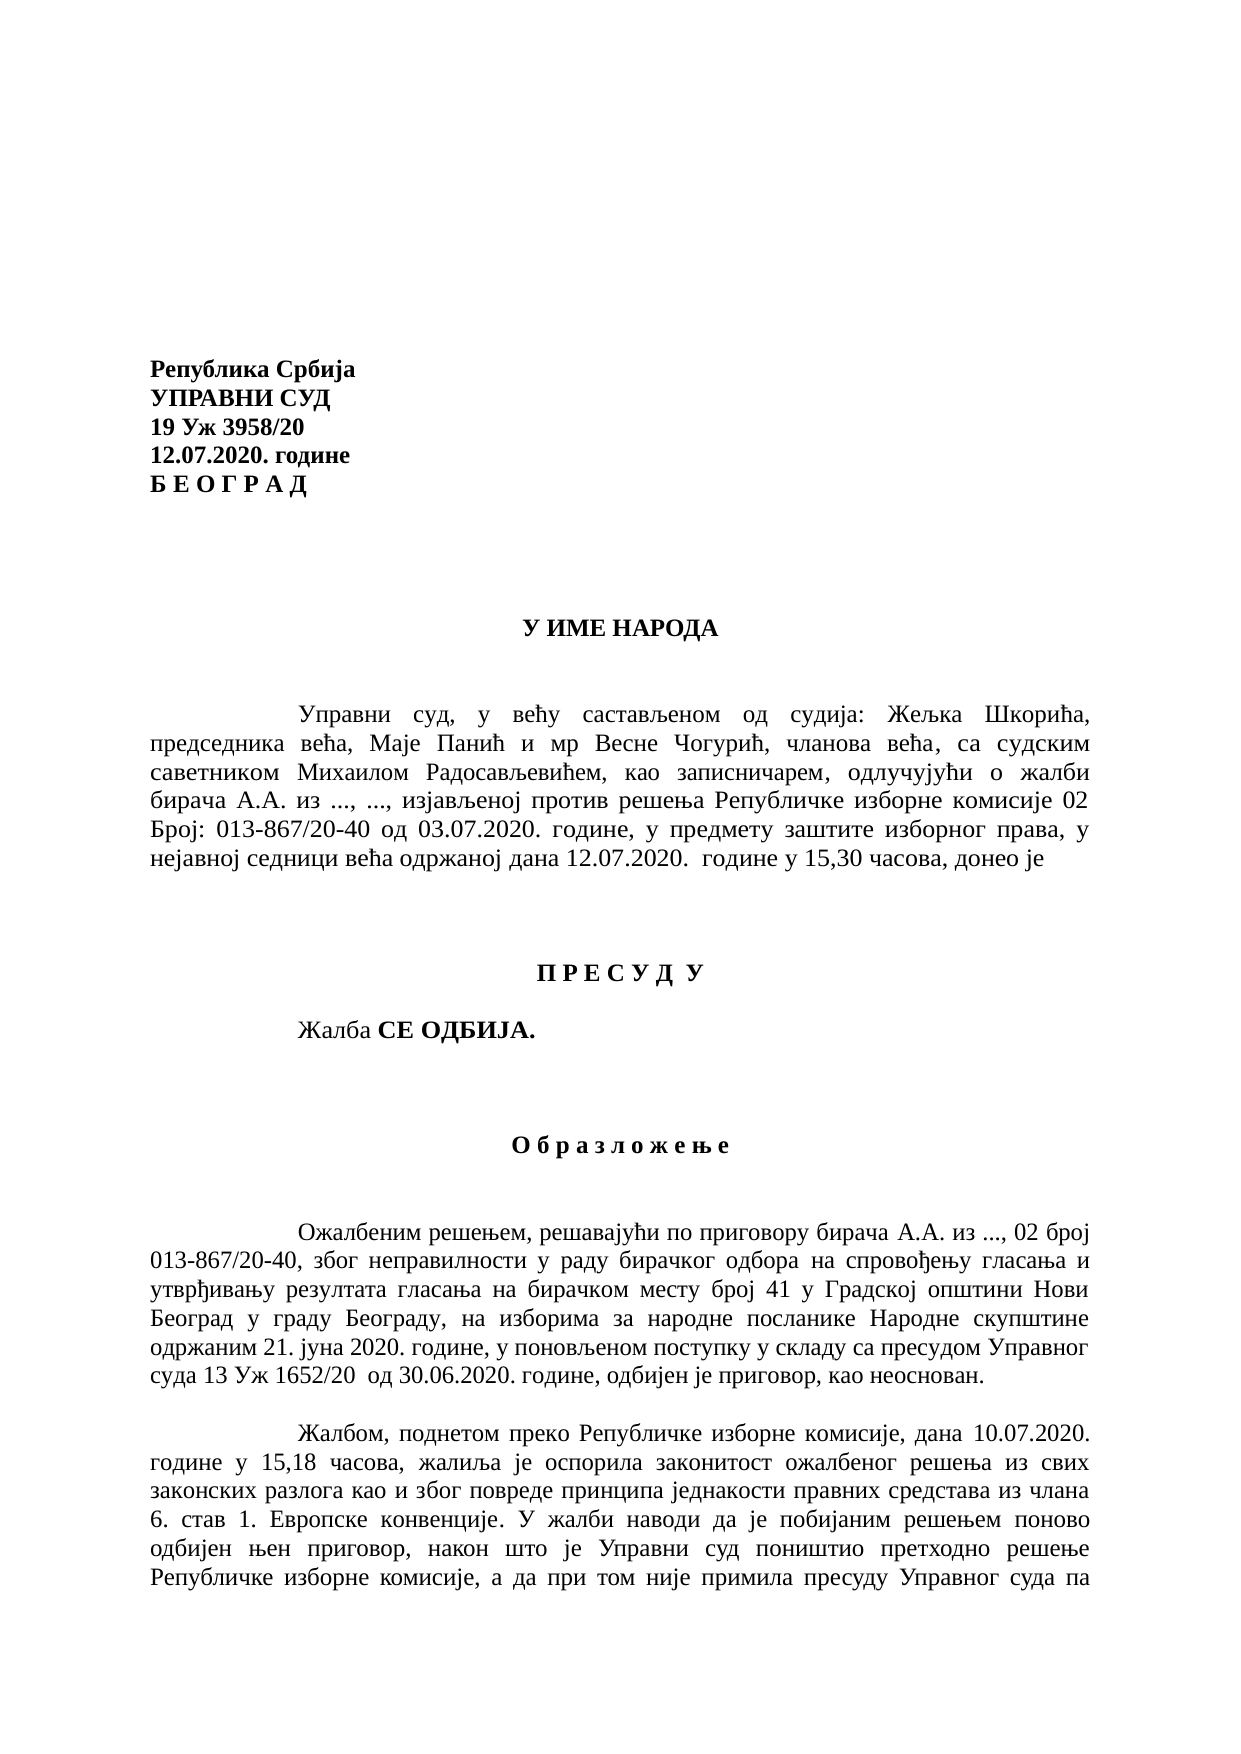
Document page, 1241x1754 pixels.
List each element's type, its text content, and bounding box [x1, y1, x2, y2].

text О б р а з л о ж е њ е [150, 1130, 1090, 1159]
text П Р Е С У Д У [150, 958, 1090, 987]
text 12.07.2020. године [150, 440, 1090, 469]
text УПРАВНИ СУД [150, 383, 1090, 412]
text Жалба СЕ ОДБИЈА. [150, 1015, 1090, 1044]
text Ожалбеним решењем, решавајући по приговору бирача А.А. из ..., 02 број 013-867/20-40, због неправилности у раду бирачког одбора на спровођењу гласања и утврђивању резултата гласања на бирачком месту број 41 у Градској општини Нови Београд у граду Београду, на изборима за народне посланике Народне скупштине одржаним 21. јуна 2020. године, у поновљеном поступку у складу са пресудом Управног суда 13 Уж 1652/20 од 30.06.2020. године, одбијен је приговор, као неоснован. [150, 1217, 1090, 1389]
text Република Србија [150, 148, 1090, 383]
text Жалбом, поднетом преко Републичке изборне комисије, дана 10.07.2020. године у 15,18 часова, жалиља је оспорила законитост ожалбеног решења из свих законских разлога као и због повреде принципа једнакости правних средстава из члана 6. став 1. Европске конвенције. У жалби наводи да је побијаним решењем поново одбијен њен приговор, након што је Управни суд поништио претходно решење Републичке изборне комисије, а да при том није примила пресуду Управног суда па [150, 1418, 1090, 1590]
text Управни суд, у већу састављеном од судија: Жељка Шкорића, председника већа, Маје Панић и мр Весне Чогурић, чланова већа, са судским саветником Михаилом Радосављевићем, као записничарем, одлучујући о жалби бирача А.А. из ..., ..., изјављеној против решења Републичке изборне комисије 02 Број: 013-867/20-40 од 03.07.2020. године, у предмету заштите изборног права, у нејавној седници већа одржаној дана 12.07.2020. године у 15,30 часова, донео је [150, 699, 1090, 872]
text Б Е О Г Р А Д [150, 469, 1090, 498]
text 19 Уж 3958/20 [150, 412, 1090, 440]
text У ИМЕ НАРОДА [150, 613, 1090, 642]
